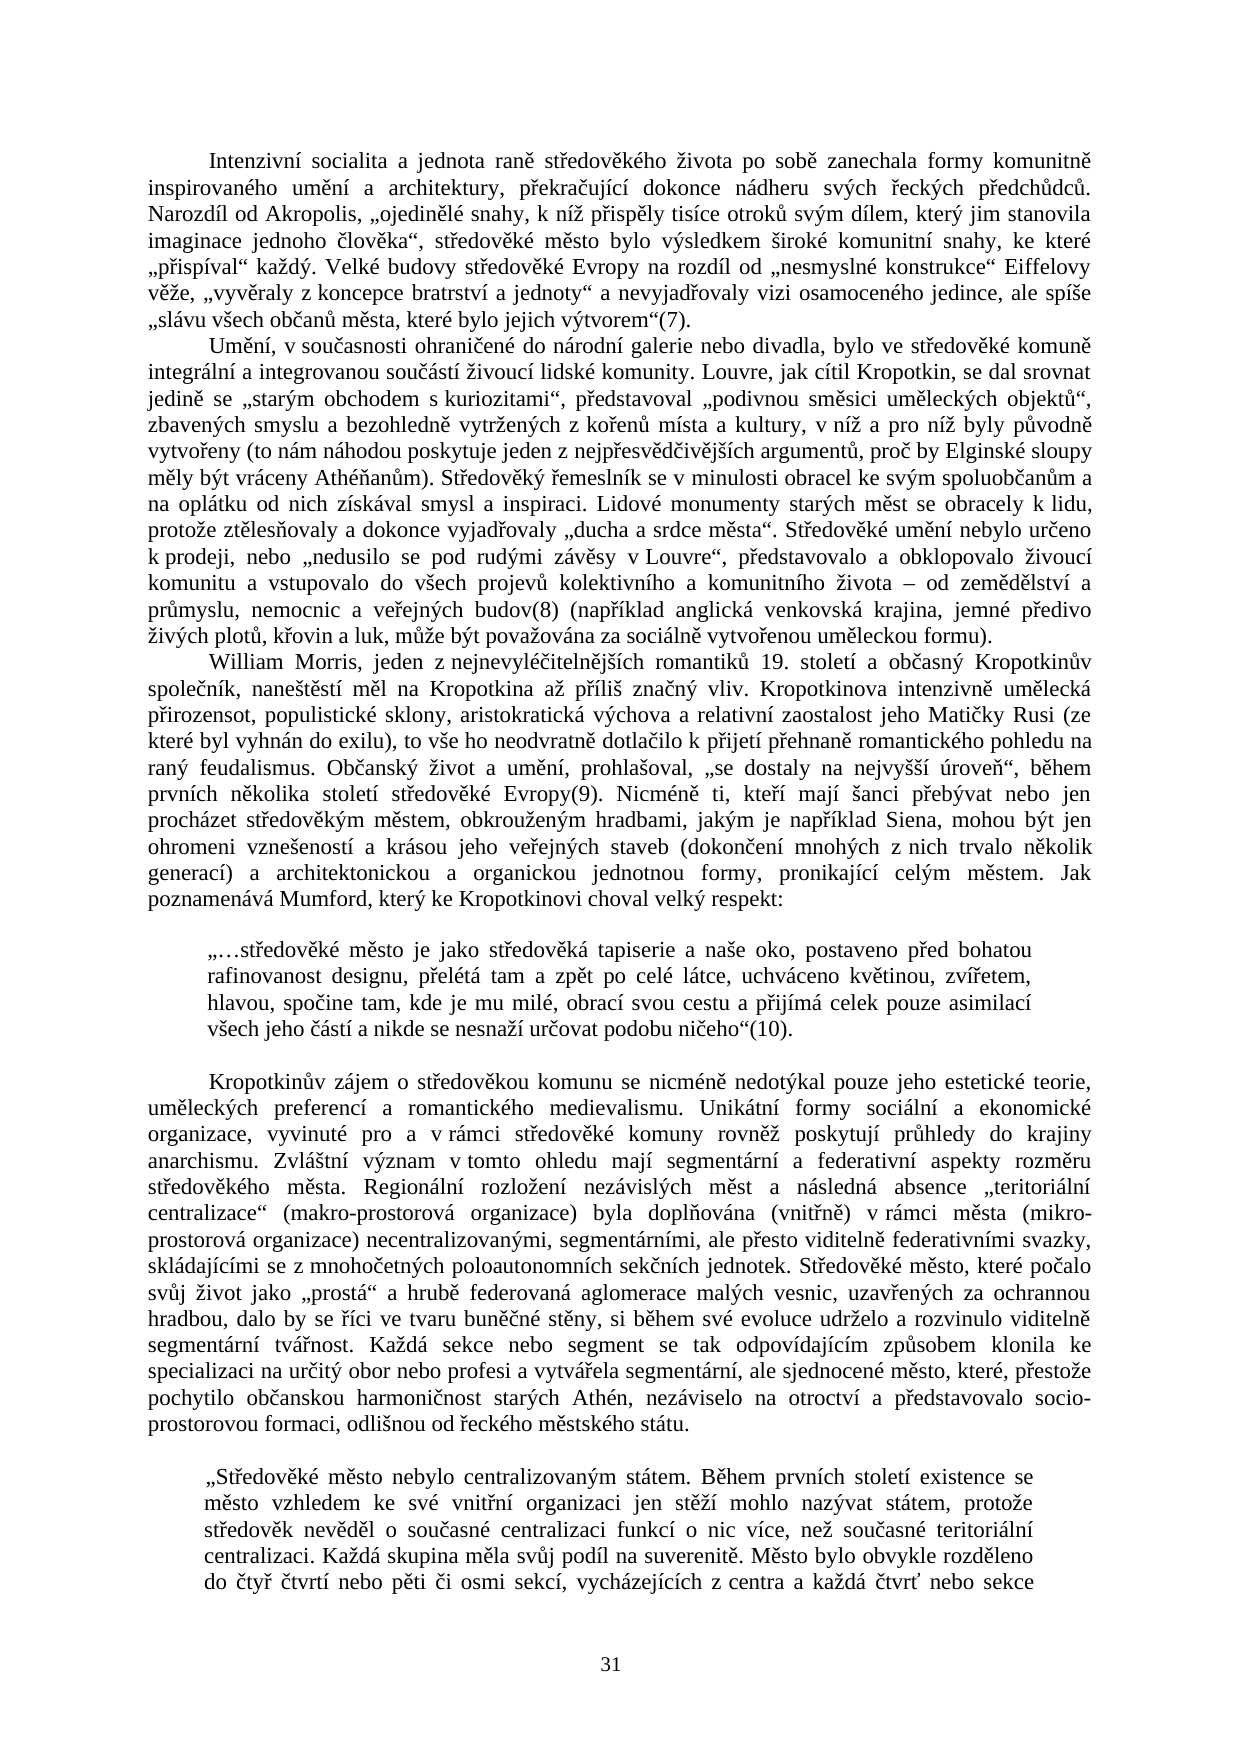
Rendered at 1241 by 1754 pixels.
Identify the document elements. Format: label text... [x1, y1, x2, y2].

text Intenzivní socialita a jednota raně středověkého života po sobě zanechala formy komunitně inspirovaného umění a architektury, překračující dokonce nádheru svých řeckých předchůdců. Narozdíl od Akropolis, „ojedinělé snahy, k níž přispěly tisíce otroků svým dílem, který jim stanovila imaginace jednoho člověka“, středověké město bylo výsledkem široké komunitní snahy, ke které „přispíval“ každý. Velké budovy středověké Evropy na rozdíl od „nesmyslné konstrukce“ Eiffelovy věže, „vyvěraly z koncepce bratrství a jednoty“ a nevyjadřovaly vizi osamoceného jedince, ale spíše „slávu všech občanů města, které bylo jejich výtvorem“(7). [148, 148, 1093, 332]
text Kropotkinův zájem o středověkou komunu se nicméně nedotýkal pouze jeho estetické teorie, uměleckých preferencí a romantického medievalismu. Unikátní formy sociální a ekonomické organizace, vyvinuté pro a v rámci středověké komuny rovněž poskytují průhledy do krajiny anarchismu. Zvláštní význam v tomto ohledu mají segmentární a federativní aspekty rozměru středověkého města. Regionální rozložení nezávislých měst a následná absence „teritoriální centralizace“ (makro-prostorová organizace) byla doplňována (vnitřně) v rámci města (mikro-prostorová organizace) necentralizovanými, segmentárními, ale přesto viditelně federativními svazky, skládajícími se z mnohočetných poloautonomních sekčních jednotek. Středověké město, které počalo svůj život jako „prostá“ a hrubě federovaná aglomerace malých vesnic, uzavřených za ochrannou hradbou, dalo by se říci ve tvaru buněčné stěny, si během své evoluce udrželo a rozvinulo viditelně segmentární tvářnost. Každá sekce nebo segment se tak odpovídajícím způsobem klonila ke specializaci na určitý obor nebo profesi a vytvářela segmentární, ale sjednocené město, které, přestože pochytilo občanskou harmoničnost starých Athén, nezáviselo na otroctví a představovalo socio-prostorovou formaci, odlišnou od řeckého městského státu. [148, 1068, 1093, 1437]
text „Středověké město nebylo centralizovaným státem. Během prvních století existence se město vzhledem ke své vnitřní organizaci jen stěží mohlo nazývat státem, protože středověk nevěděl o současné centralizaci funkcí o nic více, než současné teritoriální centralizaci. Každá skupina měla svůj podíl na suverenitě. Město bylo obvykle rozděleno do čtyř čtvrtí nebo pěti či osmi sekcí, vycházejících z centra a každá čtvrť nebo sekce [204, 1463, 1035, 1595]
text Umění, v současnosti ohraničené do národní galerie nebo divadla, bylo ve středověké komuně integrální a integrovanou součástí živoucí lidské komunity. Louvre, jak cítil Kropotkin, se dal srovnat jedině se „starým obchodem s kuriozitami“, představoval „podivnou směsici uměleckých objektů“, zbavených smyslu a bezohledně vytržených z kořenů místa a kultury, v níž a pro níž byly původně vytvořeny (to nám náhodou poskytuje jeden z nejpřesvědčivějších argumentů, proč by Elginské sloupy měly být vráceny Athéňanům). Středověký řemeslník se v minulosti obracel ke svým spoluobčanům a na oplátku od nich získával smysl a inspiraci. Lidové monumenty starých měst se obracely k lidu, protože ztělesňovaly a dokonce vyjadřovaly „ducha a srdce města“. Středověké umění nebylo určeno k prodeji, nebo „nedusilo se pod rudými závěsy v Louvre“, představovalo a obklopovalo živoucí komunitu a vstupovalo do všech projevů kolektivního a komunitního života – od zemědělství a průmyslu, nemocnic a veřejných budov(8) (například anglická venkovská krajina, jemné předivo živých plotů, křovin a luk, může být považována za sociálně vytvořenou uměleckou formu). [148, 332, 1093, 648]
text „…středověké město je jako středověká tapiserie a naše oko, postaveno před bohatou rafinovanost designu, přelétá tam a zpět po celé látce, uchváceno květinou, zvířetem, hlavou, spočine tam, kde je mu milé, obrací svou cestu a přijímá celek pouze asimilací všech jeho částí a nikde se nesnaží určovat podobu ničeho“(10). [207, 936, 1033, 1041]
text William Morris, jeden z nejnevyléčitelnějších romantiků 19. století a občasný Kropotkinův společník, naneštěstí měl na Kropotkina až příliš značný vliv. Kropotkinova intenzivně umělecká přirozensot, populistické sklony, aristokratická výchova a relativní zaostalost jeho Matičky Rusi (ze které byl vyhnán do exilu), to vše ho neodvratně dotlačilo k přijetí přehnaně romantického pohledu na raný feudalismus. Občanský život a umění, prohlašoval, „se dostaly na nejvyšší úroveň“, během prvních několika století středověké Evropy(9). Nicméně ti, kteří mají šanci přebývat nebo jen procházet středověkým městem, obkrouženým hradbami, jakým je například Siena, mohou být jen ohromeni vznešeností a krásou jeho veřejných staveb (dokončení mnohých z nich trvalo několik generací) a architektonickou a organickou jednotnou formy, pronikající celým městem. Jak poznamenává Mumford, který ke Kropotkinovi choval velký respekt: [148, 648, 1093, 912]
